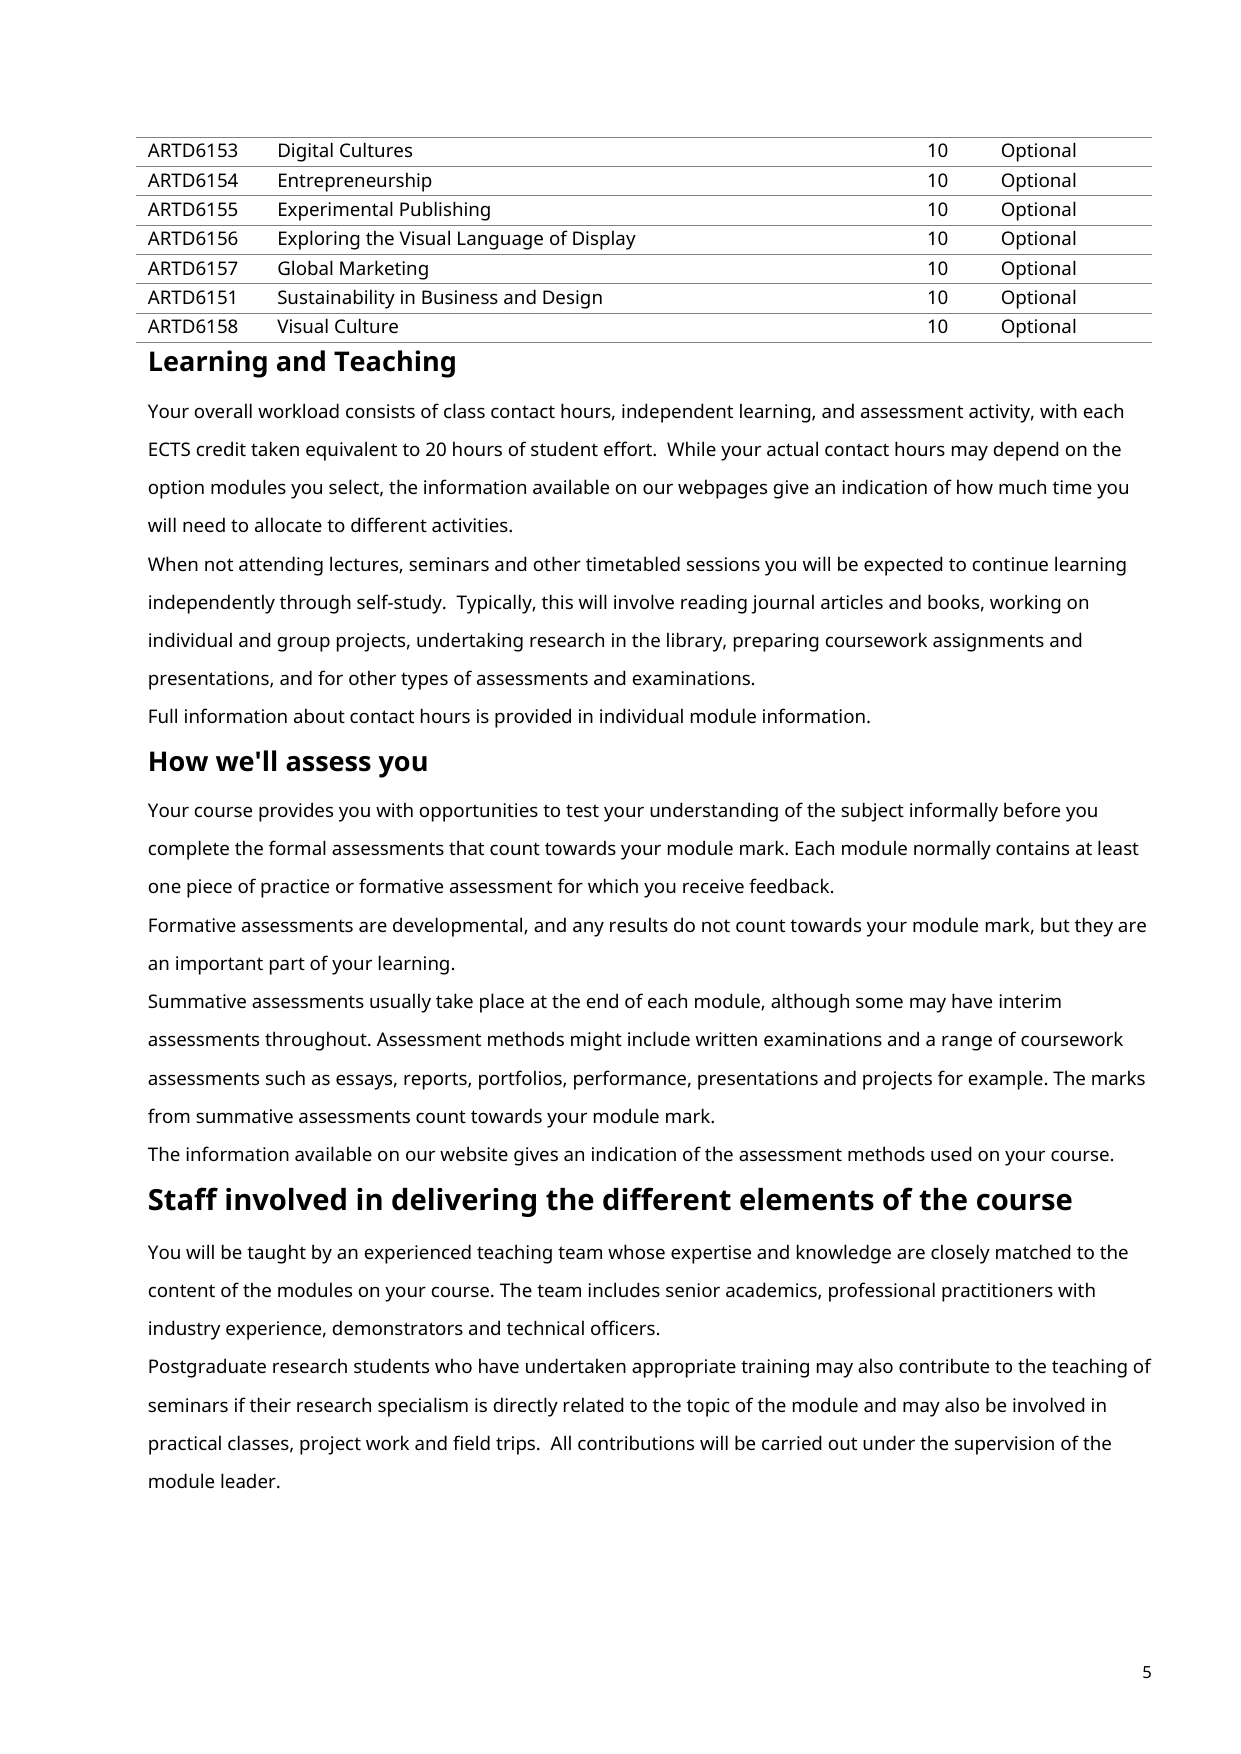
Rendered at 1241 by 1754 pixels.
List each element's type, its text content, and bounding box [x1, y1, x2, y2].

text Formative assessments are developmental, and any results do not count towards your module mark, but they are an important part of your learning. [148, 912, 1152, 976]
table_cell Experimental Publishing [266, 196, 916, 224]
table_cell Optional [989, 167, 1152, 195]
table_cell 10 [916, 314, 989, 342]
table_cell ARTD6154 [136, 167, 266, 195]
text Full information about contact hours is provided in individual module information. [148, 704, 1152, 729]
table_cell Visual Culture [266, 314, 916, 342]
table_cell Exploring the Visual Language of Display [266, 226, 916, 254]
text You will be taught by an experienced teaching team whose expertise and knowledge are closely matched to the content of the modules on your course. The team includes senior academics, professional practitioners with industry experience, demonstrators and technical officers. [148, 1239, 1152, 1341]
table_cell ARTD6157 [136, 255, 266, 283]
text The information available on our website gives an indication of the assessment methods used on your course. [148, 1141, 1152, 1167]
table_cell 10 [916, 196, 989, 224]
text Postgraduate research students who have undertaken appropriate training may also contribute to the teaching of seminars if their research specialism is directly related to the topic of the module and may also be involved in practical classes, project work and field trips. All contributions will be carried out under the supervision of the module leader. [148, 1354, 1152, 1494]
table_cell 10 [916, 167, 989, 195]
subtitle Staff involved in delivering the different elements of the course [148, 1180, 1152, 1219]
table_cell Digital Cultures [266, 138, 916, 166]
table_cell Optional [989, 226, 1152, 254]
table_cell ARTD6155 [136, 196, 266, 224]
table_cell 10 [916, 284, 989, 312]
table_cell Global Marketing [266, 255, 916, 283]
table_cell Sustainability in Business and Design [266, 284, 916, 312]
table_cell Optional [989, 314, 1152, 342]
table_cell 10 [916, 138, 989, 166]
text Summative assessments usually take place at the end of each module, although some may have interim assessments throughout. Assessment methods might include written examinations and a range of coursework assessments such as essays, reports, portfolios, performance, presentations and projects for example. The marks from summative assessments count towards your module mark. [148, 988, 1152, 1129]
table_cell Entrepreneurship [266, 167, 916, 195]
table_cell ARTD6153 [136, 138, 266, 166]
table_cell ARTD6158 [136, 314, 266, 342]
table_cell 10 [916, 226, 989, 254]
table_cell Optional [989, 138, 1152, 166]
table_cell Optional [989, 255, 1152, 283]
text Your overall workload consists of class contact hours, independent learning, and assessment activity, with each ECTS credit taken equivalent to 20 hours of student effort. While your actual contact hours may depend on the option modules you select, the information available on our webpages give an indication of how much time you will need to allocate to different activities. [148, 398, 1152, 538]
text When not attending lectures, seminars and other timetabled sessions you will be expected to continue learning independently through self-study. Typically, this will involve reading journal articles and books, working on individual and group projects, undertaking research in the library, preparing coursework assignments and presentations, and for other types of assessments and examinations. [148, 551, 1152, 691]
table_cell ARTD6151 [136, 284, 266, 312]
subtitle How we'll assess you [148, 742, 1152, 779]
text Your course provides you with opportunities to test your understanding of the subject informally before you complete the formal assessments that count towards your module mark. Each module normally contains at least one piece of practice or formative assessment for which you receive feedback. [148, 797, 1152, 899]
subtitle Learning and Teaching [148, 343, 1152, 379]
table_cell Optional [989, 196, 1152, 224]
table_cell ARTD6156 [136, 226, 266, 254]
table_cell 10 [916, 255, 989, 283]
table_cell Optional [989, 284, 1152, 312]
